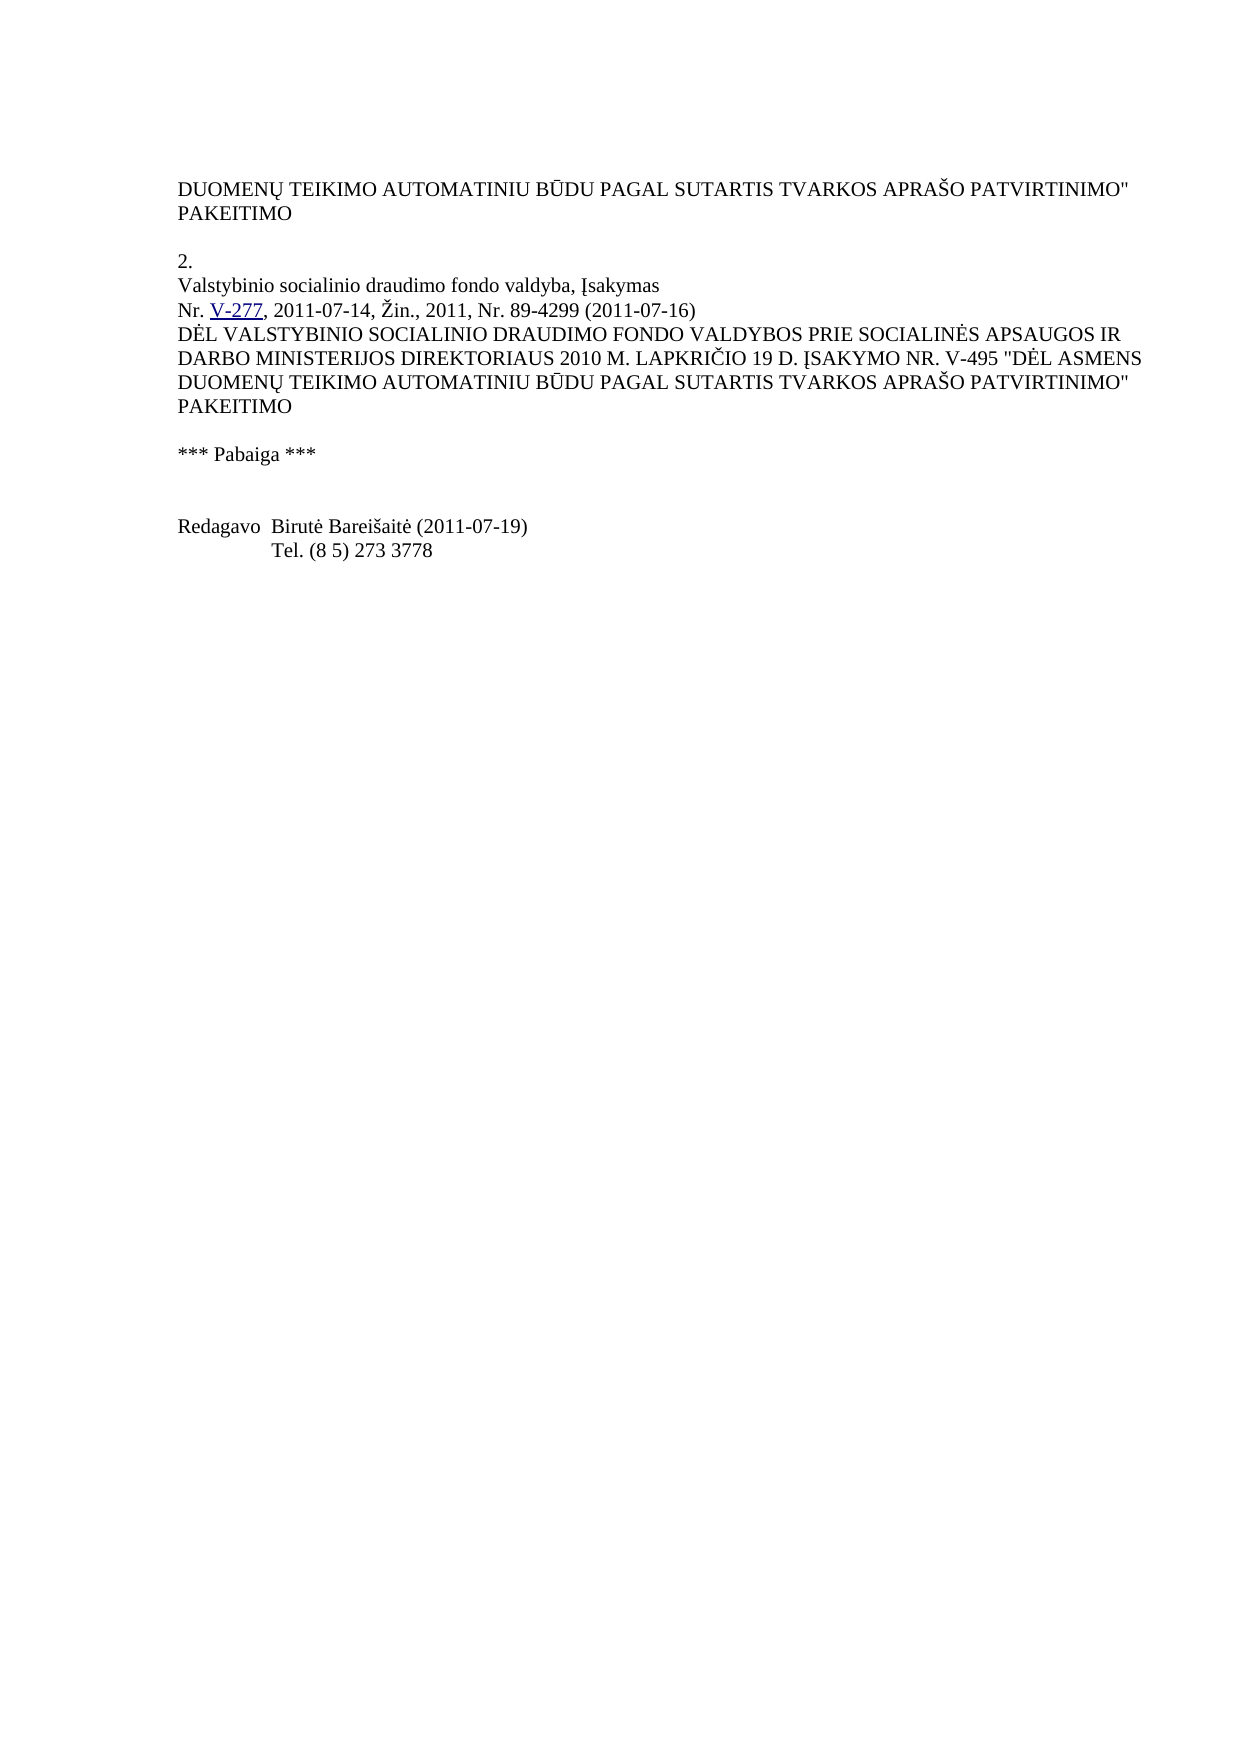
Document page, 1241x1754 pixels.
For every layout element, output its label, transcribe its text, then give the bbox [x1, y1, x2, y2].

text Valstybinio socialinio draudimo fondo valdyba, Įsakymas [177, 273, 1181, 297]
text DUOMENŲ TEIKIMO AUTOMATINIU BŪDU PAGAL SUTARTIS TVARKOS APRAŠO PATVIRTINIMO" PAKEITIMO [177, 177, 1181, 225]
text Redagavo Birutė Bareišaitė (2011-07-19) [177, 514, 1181, 538]
text DĖL VALSTYBINIO SOCIALINIO DRAUDIMO FONDO VALDYBOS PRIE SOCIALINĖS APSAUGOS IR DARBO MINISTERIJOS DIREKTORIAUS 2010 M. LAPKRIČIO 19 D. ĮSAKYMO NR. V-495 "DĖL ASMENS DUOMENŲ TEIKIMO AUTOMATINIU BŪDU PAGAL SUTARTIS TVARKOS APRAŠO PATVIRTINIMO" PAKEITIMO [177, 322, 1181, 418]
text *** Pabaiga *** [177, 442, 1181, 466]
text Nr. V-277, 2011-07-14, Žin., 2011, Nr. 89-4299 (2011-07-16) [177, 297, 1181, 322]
text Tel. (8 5) 273 3778 [177, 538, 1181, 562]
text 2. [177, 249, 1181, 273]
